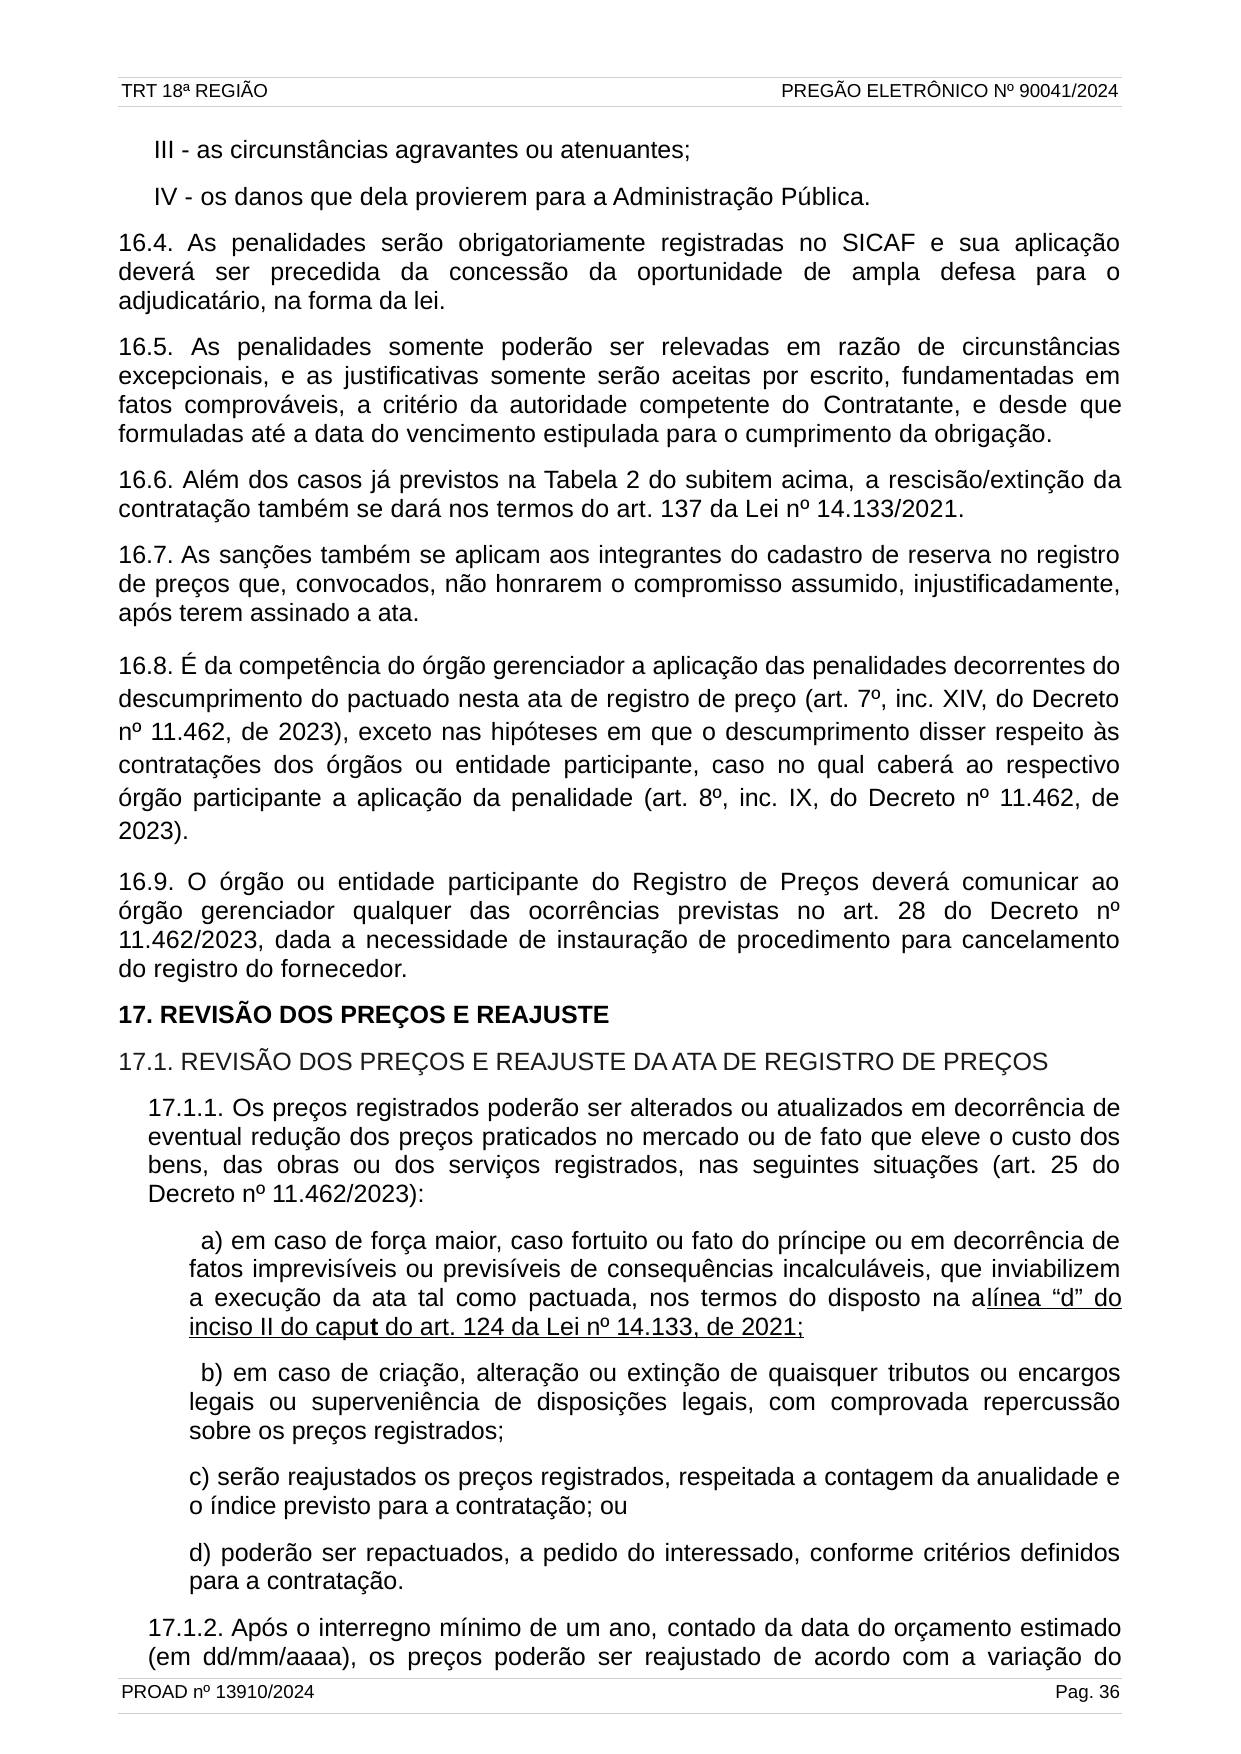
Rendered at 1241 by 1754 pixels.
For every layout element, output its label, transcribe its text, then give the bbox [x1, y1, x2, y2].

text IV - os danos que dela provierem para a Administração Pública. [153, 182, 1122, 211]
text d) poderão ser repactuados, a pedido do interessado, conforme critérios definidos para a contratação. [189, 1538, 1122, 1595]
text 16.9. O órgão ou entidade participante do Registro de Preços deverá comunicar ao órgão gerenciador qualquer das ocorrências previstas no art. 28 do Decreto nº 11.462/2023, dada a necessidade de instauração de procedimento para cancelamento do registro do fornecedor. [118, 867, 1122, 982]
text 16.6. Além dos casos já previstos na Tabela 2 do subitem acima, a rescisão/extinção da contratação também se dará nos termos do art. 137 da Lei nº 14.133/2021. [118, 465, 1122, 523]
text 16.7. As sanções também se aplicam aos integrantes do cadastro de reserva no registro de preços que, convocados, não honrarem o compromisso assumido, injustificadamente, após terem assinado a ata. [118, 540, 1122, 627]
text 17.1.2. Após o interregno mínimo de um ano, contado da data do orçamento estimado (em dd/mm/aaaa), os preços poderão ser reajustado de acordo com a variação do [148, 1613, 1122, 1670]
text 16.8. É da competência do órgão gerenciador a aplicação das penalidades decorrentes do descumprimento do pactuado nesta ata de registro de preço (art. 7º, inc. XIV, do Decreto nº 11.462, de 2023), exceto nas hipóteses em que o descumprimento disser respeito às contratações dos órgãos ou entidade participante, caso no qual caberá ao respectivo órgão participante a aplicação da penalidade (art. 8º, inc. IX, do Decreto nº 11.462, de 2023). [118, 651, 1122, 845]
text b) em caso de criação, alteração ou extinção de quaisquer tributos ou encargos legais ou superveniência de disposições legais, com comprovada repercussão sobre os preços registrados; [189, 1358, 1122, 1445]
text 17.1. REVISÃO DOS PREÇOS E REAJUSTE DA ATA DE REGISTRO DE PREÇOS [118, 1047, 1122, 1075]
text III - as circunstâncias agravantes ou atenuantes; [118, 136, 1122, 164]
text 17.1.1. Os preços registrados poderão ser alterados ou atualizados em decorrência de eventual redução dos preços praticados no mercado ou de fato que eleve o custo dos bens, das obras ou dos serviços registrados, nas seguintes situações (art. 25 do Decreto nº 11.462/2023): [148, 1093, 1122, 1208]
text c) serão reajustados os preços registrados, respeitada a contagem da anualidade e o índice previsto para a contratação; ou [189, 1462, 1122, 1520]
text 16.4. As penalidades serão obrigatoriamente registradas no SICAF e sua aplicação deverá ser precedida da concessão da oportunidade de ampla defesa para o adjudicatário, na forma da lei. [118, 228, 1122, 315]
text a) em caso de força maior, caso fortuito ou fato do príncipe ou em decorrência de fatos imprevisíveis ou previsíveis de consequências incalculáveis, que inviabilizem a execução da ata tal como pactuada, nos termos do disposto na alínea “d” do inciso II do caput do art. 124 da Lei nº 14.133, de 2021; [189, 1226, 1122, 1341]
text 17. REVISÃO DOS PREÇOS E REAJUSTE [118, 1000, 1122, 1029]
text 16.5. As penalidades somente poderão ser relevadas em razão de circunstâncias excepcionais, e as justificativas somente serão aceitas por escrito, fundamentadas em fatos comprováveis, a critério da autoridade competente do Contratante, e desde que formuladas até a data do vencimento estipulada para o cumprimento da obrigação. [118, 332, 1122, 447]
